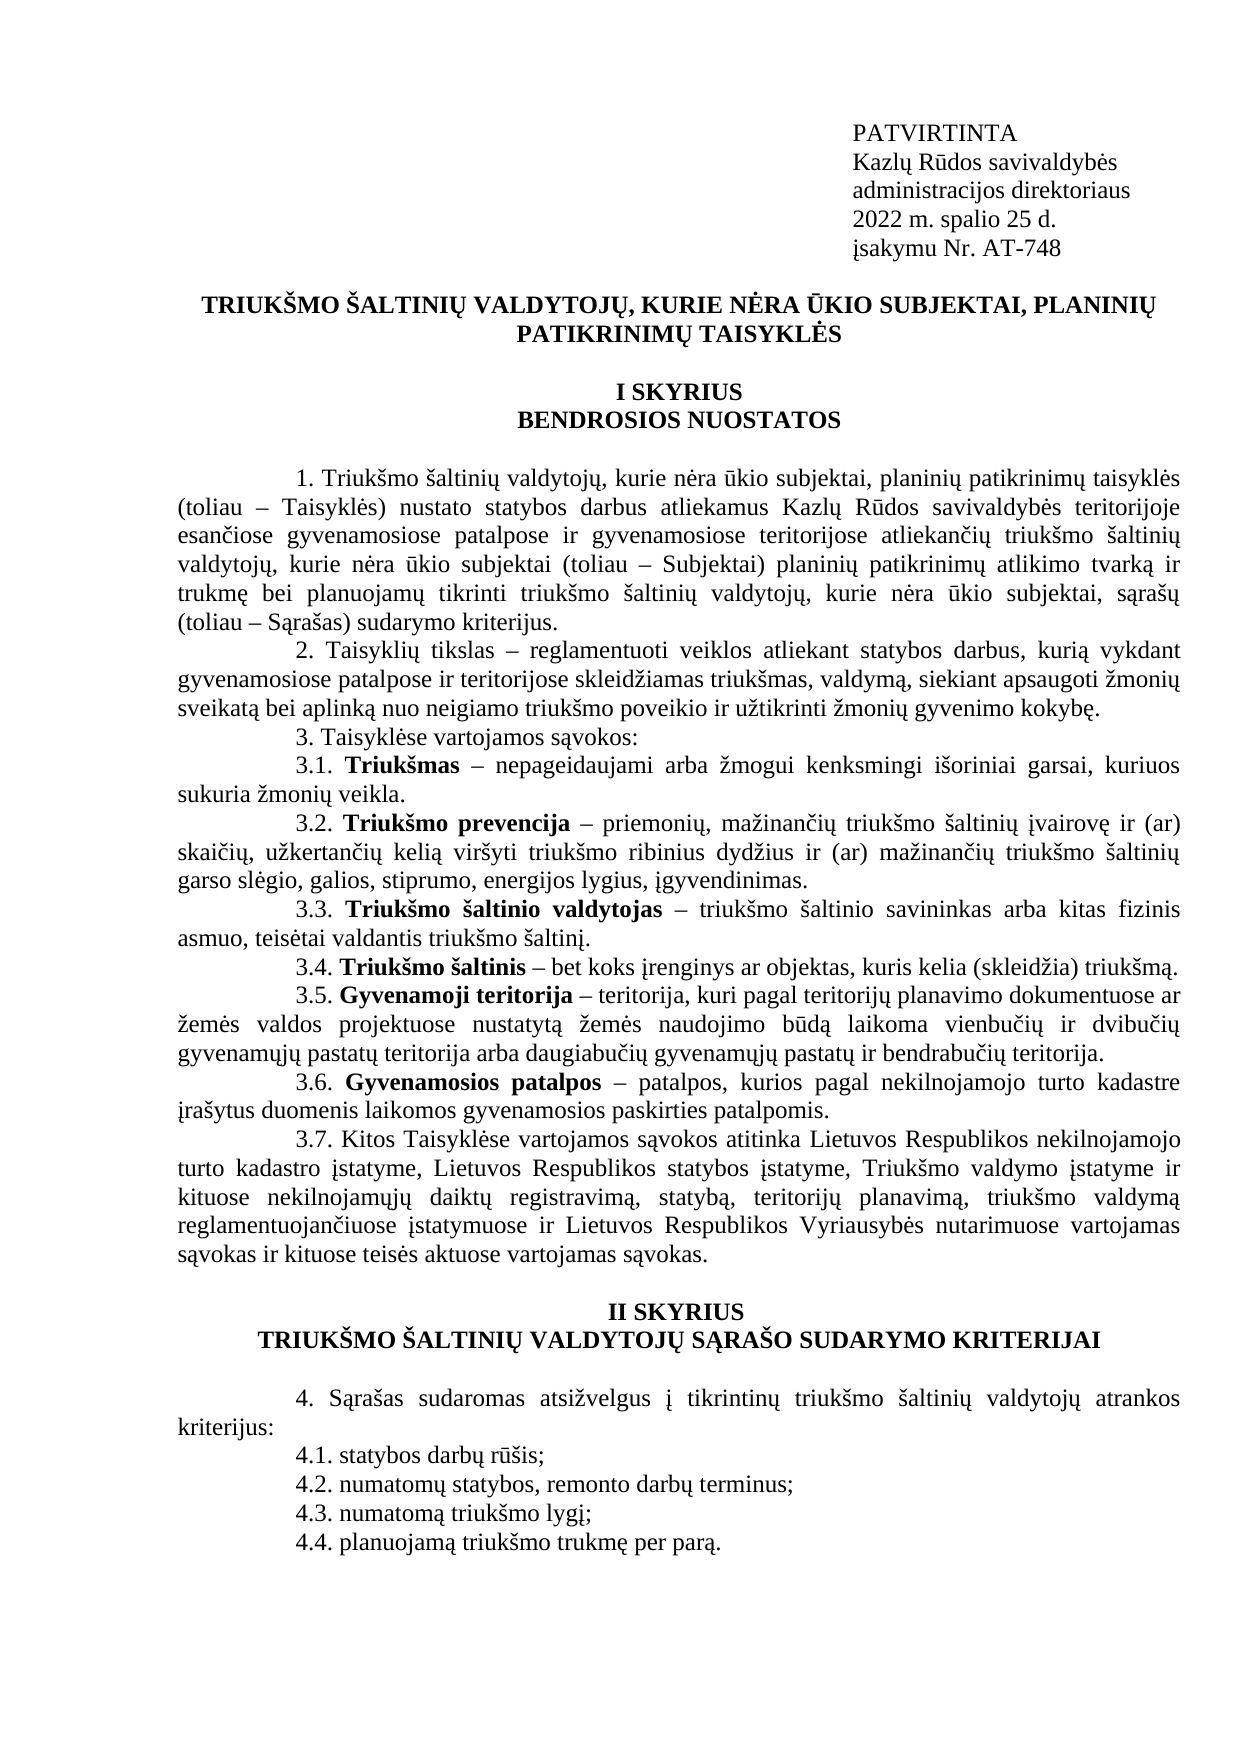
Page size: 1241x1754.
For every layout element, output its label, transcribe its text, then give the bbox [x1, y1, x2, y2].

text ii SKYRIUS [177, 1297, 1181, 1326]
text 3.4. Triukšmo šaltinis – bet koks įrenginys ar objektas, kuris kelia (skleidžia) triukšmą. [177, 952, 1181, 981]
text TRIUKŠMO ŠALTINIŲ VALDYTOJŲ, KURIE NĖRA ŪKIO SUBJEKTAI, PLANINIŲ PATIKRINIMŲ TAISYKLĖS [177, 291, 1181, 348]
text 2. Taisyklių tikslas – reglamentuoti veiklos atliekant statybos darbus, kurią vykdant gyvenamosiose patalpose ir teritorijose skleidžiamas triukšmas, valdymą, siekiant apsaugoti žmonių sveikatą bei aplinką nuo neigiamo triukšmo poveikio ir užtikrinti žmonių gyvenimo kokybę. [177, 636, 1181, 722]
text 3.7. Kitos Taisyklėse vartojamos sąvokos atitinka Lietuvos Respublikos nekilnojamojo turto kadastro įstatyme, Lietuvos Respublikos statybos įstatyme, Triukšmo valdymo įstatyme ir kituose nekilnojamųjų daiktų registravimą, statybą, teritorijų planavimą, triukšmo valdymą reglamentuojančiuose įstatymuose ir Lietuvos Respublikos Vyriausybės nutarimuose vartojamas sąvokas ir kituose teisės aktuose vartojamas sąvokas. [177, 1124, 1181, 1268]
text 3.6. Gyvenamosios patalpos – patalpos, kurios pagal nekilnojamojo turto kadastre įrašytus duomenis laikomos gyvenamosios paskirties patalpomis. [177, 1067, 1181, 1124]
text TRIUKŠMO ŠALTINIŲ VALDYTOJŲ SĄRAŠO SUDARYMO KRITERIJAI [177, 1326, 1181, 1354]
text Kazlų Rūdos savivaldybės [852, 147, 1181, 176]
text BENDROSIOS NUOSTATOS [177, 406, 1181, 434]
text 3.3. Triukšmo šaltinio valdytojas – triukšmo šaltinio savininkas arba kitas fizinis asmuo, teisėtai valdantis triukšmo šaltinį. [177, 894, 1181, 952]
text 4.1. statybos darbų rūšis; [177, 1441, 1181, 1469]
text 3.5. Gyvenamoji teritorija – teritorija, kuri pagal teritorijų planavimo dokumentuose ar žemės valdos projektuose nustatytą žemės naudojimo būdą laikoma vienbučių ir dvibučių gyvenamųjų pastatų teritorija arba daugiabučių gyvenamųjų pastatų ir bendrabučių teritorija. [177, 981, 1181, 1067]
text 4.4. planuojamą triukšmo trukmę per parą. [177, 1527, 1181, 1556]
text 3.1. Triukšmas – nepageidaujami arba žmogui kenksmingi išoriniai garsai, kuriuos sukuria žmonių veikla. [177, 751, 1181, 808]
text 4. Sąrašas sudaromas atsižvelgus į tikrintinų triukšmo šaltinių valdytojų atrankos kriterijus: [177, 1383, 1181, 1441]
text 2022 m. spalio 25 d. [852, 204, 1181, 233]
text 3.2. Triukšmo prevencija – priemonių, mažinančių triukšmo šaltinių įvairovę ir (ar) skaičių, užkertančių kelią viršyti triukšmo ribinius dydžius ir (ar) mažinančių triukšmo šaltinių garso slėgio, galios, stiprumo, energijos lygius, įgyvendinimas. [177, 808, 1181, 894]
text PATVIRTINTA [852, 118, 1181, 147]
text 1. Triukšmo šaltinių valdytojų, kurie nėra ūkio subjektai, planinių patikrinimų taisyklės (toliau – Taisyklės) nustato statybos darbus atliekamus Kazlų Rūdos savivaldybės teritorijoje esančiose gyvenamosiose patalpose ir gyvenamosiose teritorijose atliekančių triukšmo šaltinių valdytojų, kurie nėra ūkio subjektai (toliau – Subjektai) planinių patikrinimų atlikimo tvarką ir trukmę bei planuojamų tikrinti triukšmo šaltinių valdytojų, kurie nėra ūkio subjektai, sąrašų (toliau – Sąrašas) sudarymo kriterijus. [177, 463, 1181, 636]
text I SKYRIUS [177, 377, 1181, 406]
text administracijos direktoriaus [852, 176, 1181, 204]
text 4.3. numatomą triukšmo lygį; [177, 1498, 1181, 1527]
text 4.2. numatomų statybos, remonto darbų terminus; [177, 1469, 1181, 1498]
text įsakymu Nr. AT-748 [852, 233, 1181, 262]
text 3. Taisyklėse vartojamos sąvokos: [177, 722, 1181, 751]
